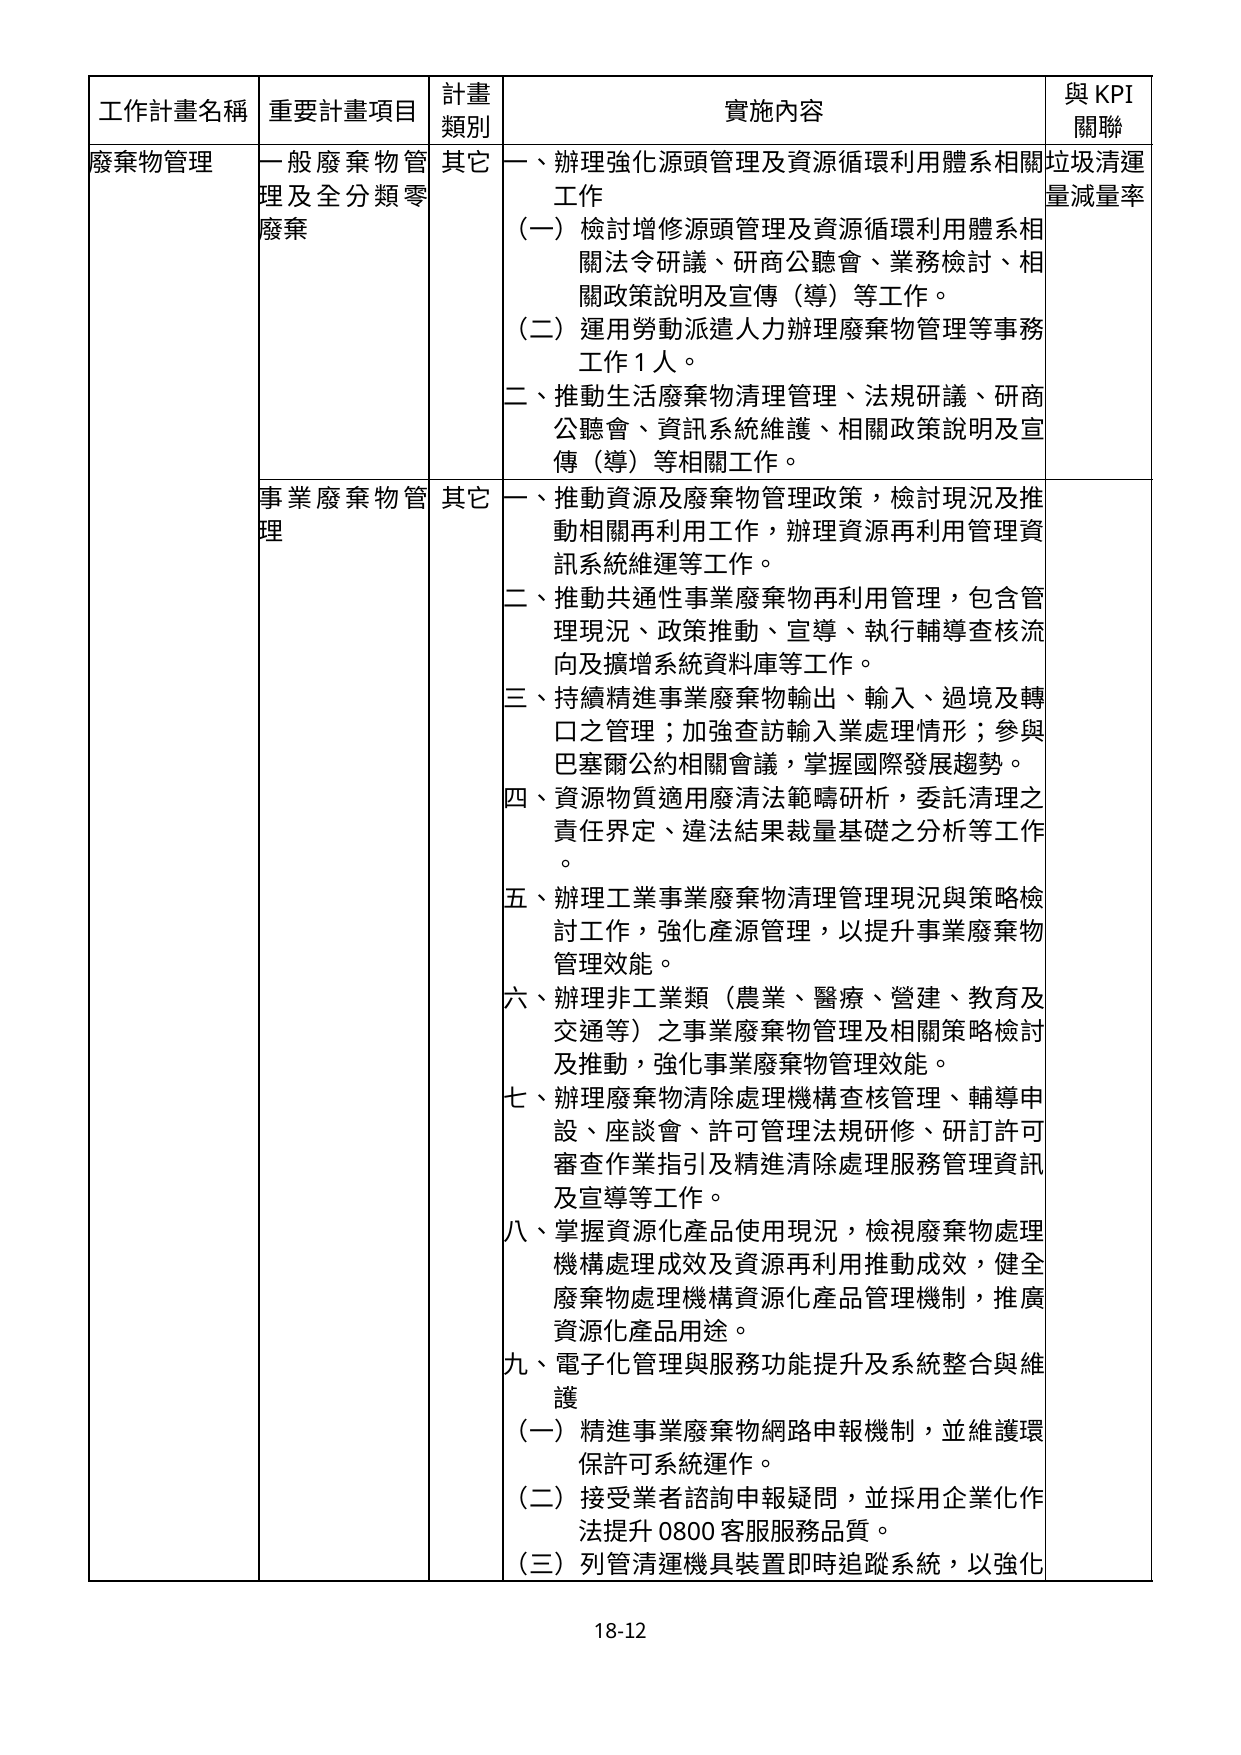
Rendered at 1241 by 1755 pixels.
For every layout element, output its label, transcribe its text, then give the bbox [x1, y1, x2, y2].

table_header 工作計畫名稱 [90, 77, 258, 143]
table_header 重要計畫項目 [260, 77, 428, 143]
table_cell 廢棄物管理 [90, 145, 258, 1580]
table_cell 其它 [430, 480, 502, 1580]
table_cell [1046, 480, 1151, 1580]
table_header 計畫類別 [430, 77, 502, 143]
table_cell 一、辦理強化源頭管理及資源循環利用體系相關工作 （一）檢討增修源頭管理及資源循環利用體系相關法令研議、研商公聽會、業務檢討、相關政策說明及宣傳（導）等工作。 （二）運用勞動派遣人力辦理廢棄物管理等事務工作1人。 二、推動生活廢棄物清理管理、法規研議、研商公聽會、資訊系統維護、相關政策說明及宣傳（導）等相關工作。 [504, 145, 1045, 478]
table_cell 其它 [430, 145, 502, 478]
table_header 與KPI 關聯 [1046, 77, 1151, 143]
table_header 實施內容 [504, 77, 1045, 143]
table_cell 一、推動資源及廢棄物管理政策，檢討現況及推動相關再利用工作，辦理資源再利用管理資訊系統維運等工作。 二、推動共通性事業廢棄物再利用管理，包含管理現況、政策推動、宣導、執行輔導查核流向及擴增系統資料庫等工作。 三、持續精進事業廢棄物輸出、輸入、過境及轉口之管理；加強查訪輸入業處理情形；參與巴塞爾公約相關會議，掌握國際發展趨勢。 四、資源物質適用廢清法範疇研析，委託清理之責任界定、違法結果裁量基礎之分析等工作。 五、辦理工業事業廢棄物清理管理現況與策略檢討工作，強化產源管理，以提升事業廢棄物管理效能。 六、辦理非工業類（農業、醫療、營建、教育及交通等）之事業廢棄物管理及相關策略檢討及推動，強化事業廢棄物管理效能。 七、辦理廢棄物清除處理機構查核管理、輔導申設、座談會、許可管理法規研修、研訂許可審查作業指引及精進清除處理服務管理資訊及宣導等工作。 八、掌握資源化產品使用現況，檢視廢棄物處理機構處理成效及資源再利用推動成效，健全廢棄物處理機構資源化產品管理機制，推廣資源化產品用途。 九、電子化管理與服務功能提升及系統整合與維護 （一）精進事業廢棄物網路申報機制，並維護環保許可系統運作。 （二）接受業者諮詢申報疑問，並採用企業化作法提升0800客服服務品質。 （三）列管清運機具裝置即時追蹤系統，以強化 [504, 480, 1045, 1580]
table_cell 垃圾清運量減量率 [1046, 145, 1151, 478]
table_cell 事業廢棄物管理 [260, 480, 428, 1580]
table_cell 一般廢棄物管理及全分類零廢棄 [260, 145, 428, 478]
